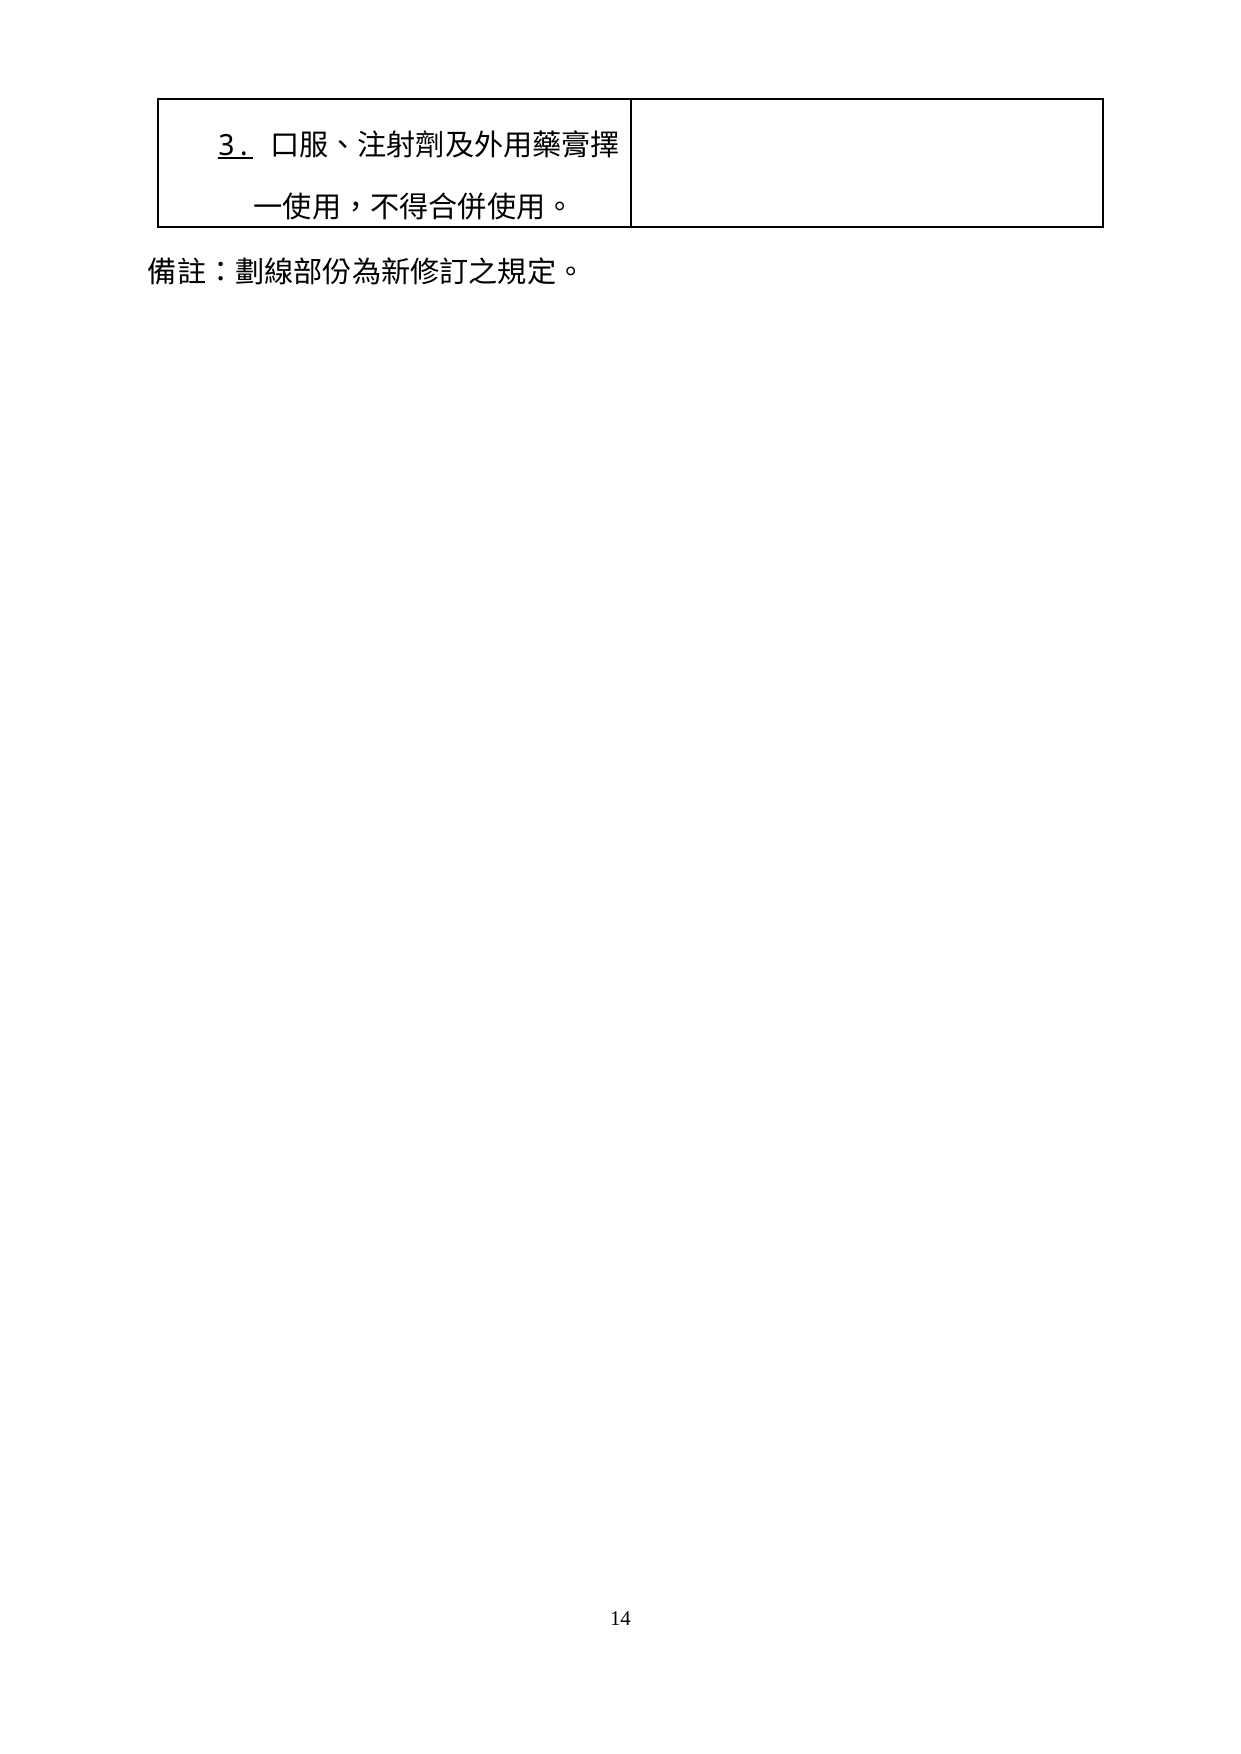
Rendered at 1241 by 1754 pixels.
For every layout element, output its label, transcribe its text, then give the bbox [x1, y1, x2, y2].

text 備註：劃線部份為新修訂之規定。 [148, 228, 1092, 290]
table_cell 3. 口服、注射劑及外用藥膏擇一使用，不得合併使用。 [159, 100, 630, 226]
table_cell [632, 100, 1102, 226]
